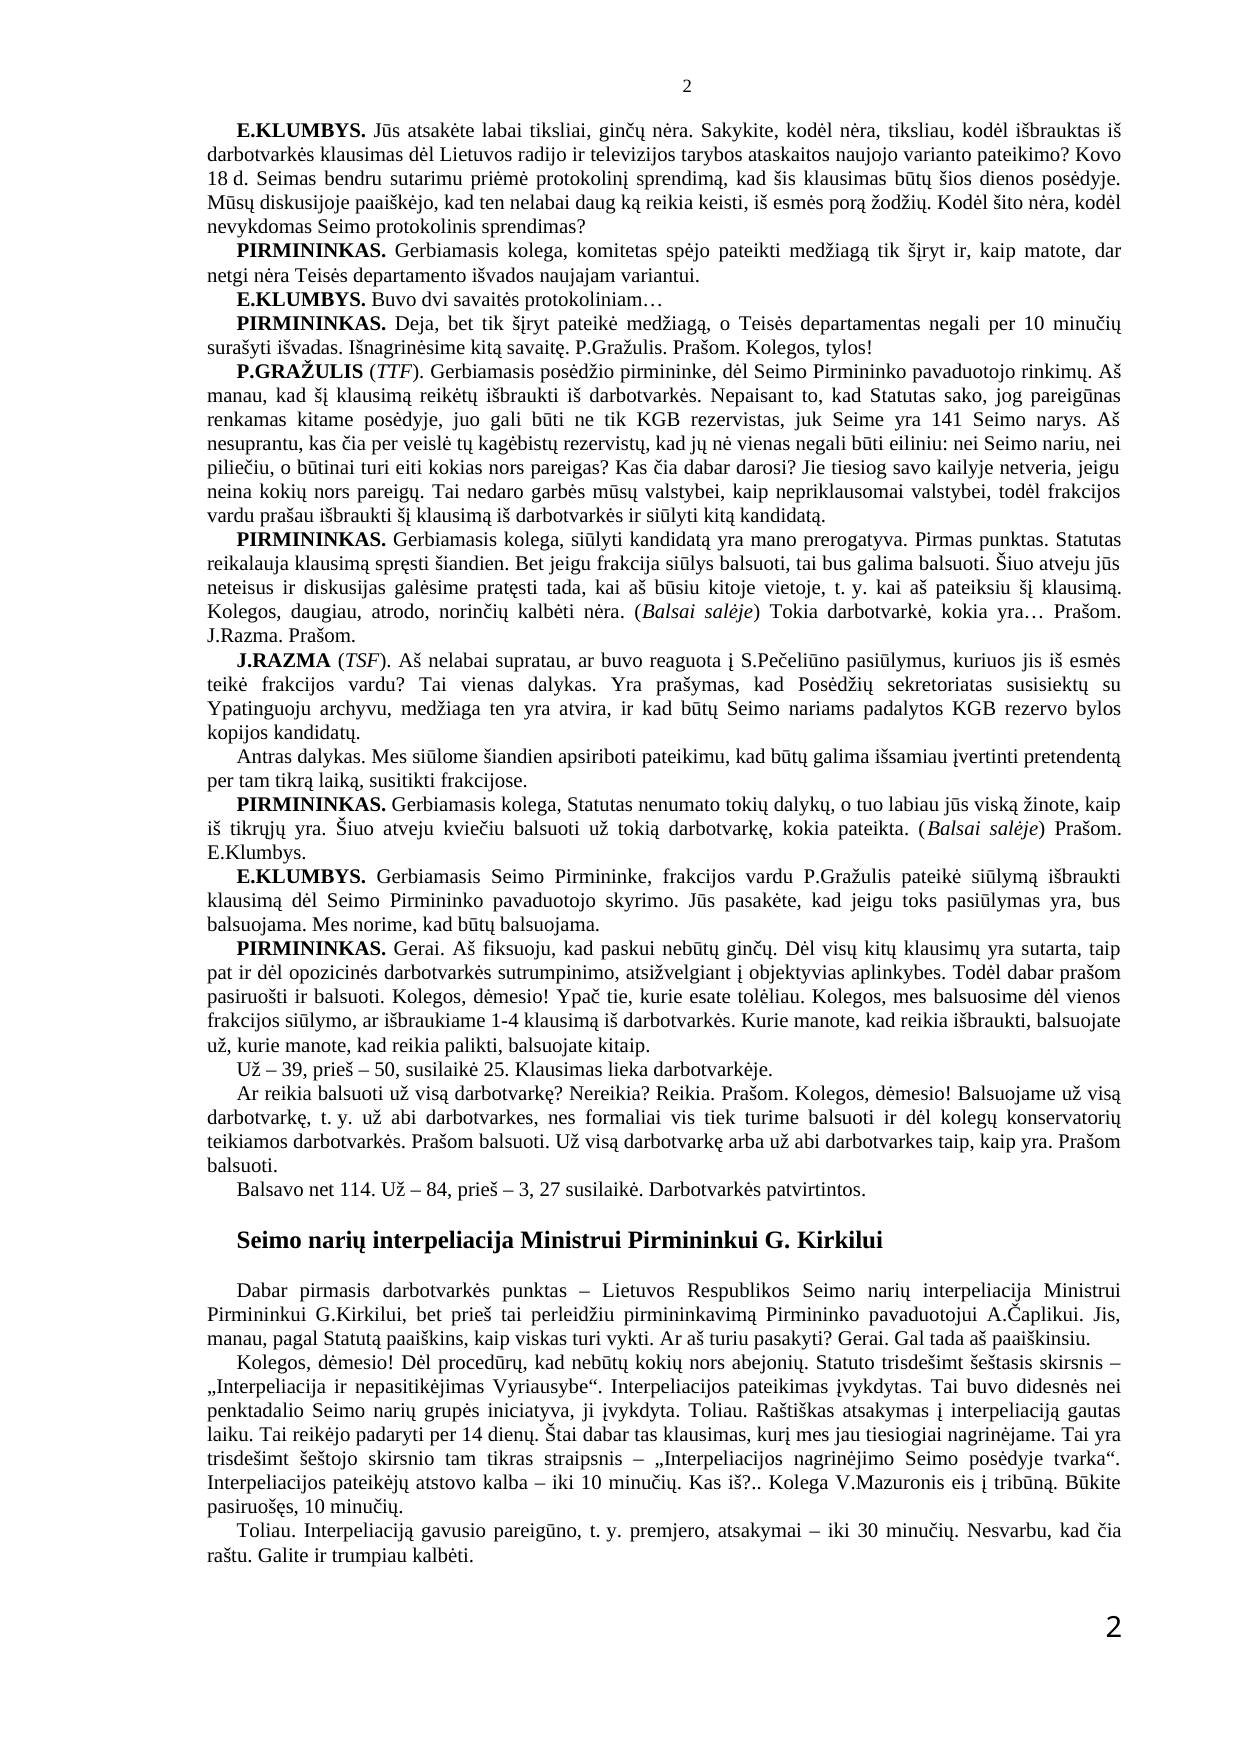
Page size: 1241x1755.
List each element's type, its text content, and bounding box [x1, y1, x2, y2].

text PIRMININKAS. Gerbiamasis kolega, komitetas spėjo pateikti medžiagą tik šįryt ir, kaip matote, dar netgi nėra Teisės departamento išvados naujajam variantui. [207, 238, 1122, 287]
text PIRMININKAS. Gerai. Aš fiksuoju, kad paskui nebūtų ginčų. Dėl visų kitų klausimų yra sutarta, taip pat ir dėl opozicinės darbotvarkės sutrumpinimo, atsižvelgiant į objektyvias aplinkybes. Todėl dabar prašom pasiruošti ir balsuoti. Kolegos, dėmesio! Ypač tie, kurie esate tolėliau. Kolegos, mes balsuosime dėl vienos frakcijos siūlymo, ar išbraukiame 1-4 klausimą iš darbotvarkės. Kurie manote, kad reikia išbraukti, balsuojate už, kurie manote, kad reikia palikti, balsuojate kitaip. [207, 936, 1122, 1057]
text Už – 39, prieš – 50, susilaikė 25. Klausimas lieka darbotvarkėje. [207, 1057, 1122, 1081]
text PIRMININKAS. Gerbiamasis kolega, siūlyti kandidatą yra mano prerogatyva. Pirmas punktas. Statutas reikalauja klausimą spręsti šiandien. Bet jeigu frakcija siūlys balsuoti, tai bus galima balsuoti. Šiuo atveju jūs neteisus ir diskusijas galėsime pratęsti tada, kai aš būsiu kitoje vietoje, t. y. kai aš pateiksiu šį klausimą. Kolegos, daugiau, atrodo, norinčių kalbėti nėra. (Balsai salėje) Tokia darbotvarkė, kokia yra… Prašom. J.Razma. Prašom. [207, 527, 1122, 647]
text E.KLUMBYS. Gerbiamasis Seimo Pirmininke, frakcijos vardu P.Gražulis pateikė siūlymą išbraukti klausimą dėl Seimo Pirmininko pavaduotojo skyrimo. Jūs pasakėte, kad jeigu toks pasiūlymas yra, bus balsuojama. Mes norime, kad būtų balsuojama. [207, 864, 1122, 936]
text PIRMININKAS. Gerbiamasis kolega, Statutas nenumato tokių dalykų, o tuo labiau jūs viską žinote, kaip iš tikrųjų yra. Šiuo atveju kviečiu balsuoti už tokią darbotvarkę, kokia pateikta. (Balsai salėje) Prašom. E.Klumbys. [207, 792, 1122, 864]
text Ar reikia balsuoti už visą darbotvarkę? Nereikia? Reikia. Prašom. Kolegos, dėmesio! Balsuojame už visą darbotvarkę, t. y. už abi darbotvarkes, nes formaliai vis tiek turime balsuoti ir dėl kolegų konservatorių teikiamos darbotvarkės. Prašom balsuoti. Už visą darbotvarkę arba už abi darbotvarkes taip, kaip yra. Prašom balsuoti. [207, 1081, 1122, 1177]
text P.GRAŽULIS (TTF). Gerbiamasis posėdžio pirmininke, dėl Seimo Pirmininko pavaduotojo rinkimų. Aš manau, kad šį klausimą reikėtų išbraukti iš darbotvarkės. Nepaisant to, kad Statutas sako, jog pareigūnas renkamas kitame posėdyje, juo gali būti ne tik KGB rezervistas, juk Seime yra 141 Seimo narys. Aš nesuprantu, kas čia per veislė tų kagėbistų rezervistų, kad jų nė vienas negali būti eiliniu: nei Seimo nariu, nei piliečiu, o būtinai turi eiti kokias nors pareigas? Kas čia dabar darosi? Jie tiesiog savo kailyje netveria, jeigu neina kokių nors pareigų. Tai nedaro garbės mūsų valstybei, kaip nepriklausomai valstybei, todėl frakcijos vardu prašau išbraukti šį klausimą iš darbotvarkės ir siūlyti kitą kandidatą. [207, 359, 1122, 527]
text E.KLUMBYS. Buvo dvi savaitės protokoliniam… [207, 287, 1122, 311]
text J.RAZMA (TSF). Aš nelabai supratau, ar buvo reaguota į S.Pečeliūno pasiūlymus, kuriuos jis iš esmės teikė frakcijos vardu? Tai vienas dalykas. Yra prašymas, kad Posėdžių sekretoriatas susisiektų su Ypatinguoju archyvu, medžiaga ten yra atvira, ir kad būtų Seimo nariams padalytos KGB rezervo bylos kopijos kandidatų. [207, 647, 1122, 744]
text Balsavo net 114. Už – 84, prieš – 3, 27 susilaikė. Darbotvarkės patvirtintos. [207, 1177, 1122, 1201]
text Antras dalykas. Mes siūlome šiandien apsiriboti pateikimu, kad būtų galima išsamiau įvertinti pretendentą per tam tikrą laiką, susitikti frakcijose. [207, 744, 1122, 792]
text Toliau. Interpeliaciją gavusio pareigūno, t. y. premjero, atsakymai – iki 30 minučių. Nesvarbu, kad čia raštu. Galite ir trumpiau kalbėti. [207, 1518, 1122, 1567]
text Dabar pirmasis darbotvarkės punktas – Lietuvos Respublikos Seimo narių interpeliacija Ministrui Pirmininkui G.Kirkilui, bet prieš tai perleidžiu pirmininkavimą Pirmininko pavaduotojui A.Čaplikui. Jis, manau, pagal Statutą paaiškins, kaip viskas turi vykti. Ar aš turiu pasakyti? Gerai. Gal tada aš paaiškinsiu. [207, 1278, 1122, 1350]
text Seimo narių interpeliacija Ministrui Pirmininkui G. Kirkilui [207, 1225, 1122, 1254]
text Kolegos, dėmesio! Dėl procedūrų, kad nebūtų kokių nors abejonių. Statuto trisdešimt šeštasis skirsnis – „Interpeliacija ir nepasitikėjimas Vyriausybe“. Interpeliacijos pateikimas įvykdytas. Tai buvo didesnės nei penktadalio Seimo narių grupės iniciatyva, ji įvykdyta. Toliau. Raštiškas atsakymas į interpeliaciją gautas laiku. Tai reikėjo padaryti per 14 dienų. Štai dabar tas klausimas, kurį mes jau tiesiogiai nagrinėjame. Tai yra trisdešimt šeštojo skirsnio tam tikras straipsnis – „Interpeliacijos nagrinėjimo Seimo posėdyje tvarka“. Interpeliacijos pateikėjų atstovo kalba – iki 10 minučių. Kas iš?.. Kolega V.Mazuronis eis į tribūną. Būkite pasiruošęs, 10 minučių. [207, 1350, 1122, 1518]
text PIRMININKAS. Deja, bet tik šįryt pateikė medžiagą, o Teisės departamentas negali per 10 minučių surašyti išvadas. Išnagrinėsime kitą savaitę. P.Gražulis. Prašom. Kolegos, tylos! [207, 311, 1122, 359]
text E.KLUMBYS. Jūs atsakėte labai tiksliai, ginčų nėra. Sakykite, kodėl nėra, tiksliau, kodėl išbrauktas iš darbotvarkės klausimas dėl Lietuvos radijo ir televizijos tarybos ataskaitos naujojo varianto pateikimo? Kovo 18 d. Seimas bendru sutarimu priėmė protokolinį sprendimą, kad šis klausimas būtų šios dienos posėdyje. Mūsų diskusijoje paaiškėjo, kad ten nelabai daug ką reikia keisti, iš esmės porą žodžių. Kodėl šito nėra, kodėl nevykdomas Seimo protokolinis sprendimas? [207, 118, 1122, 238]
